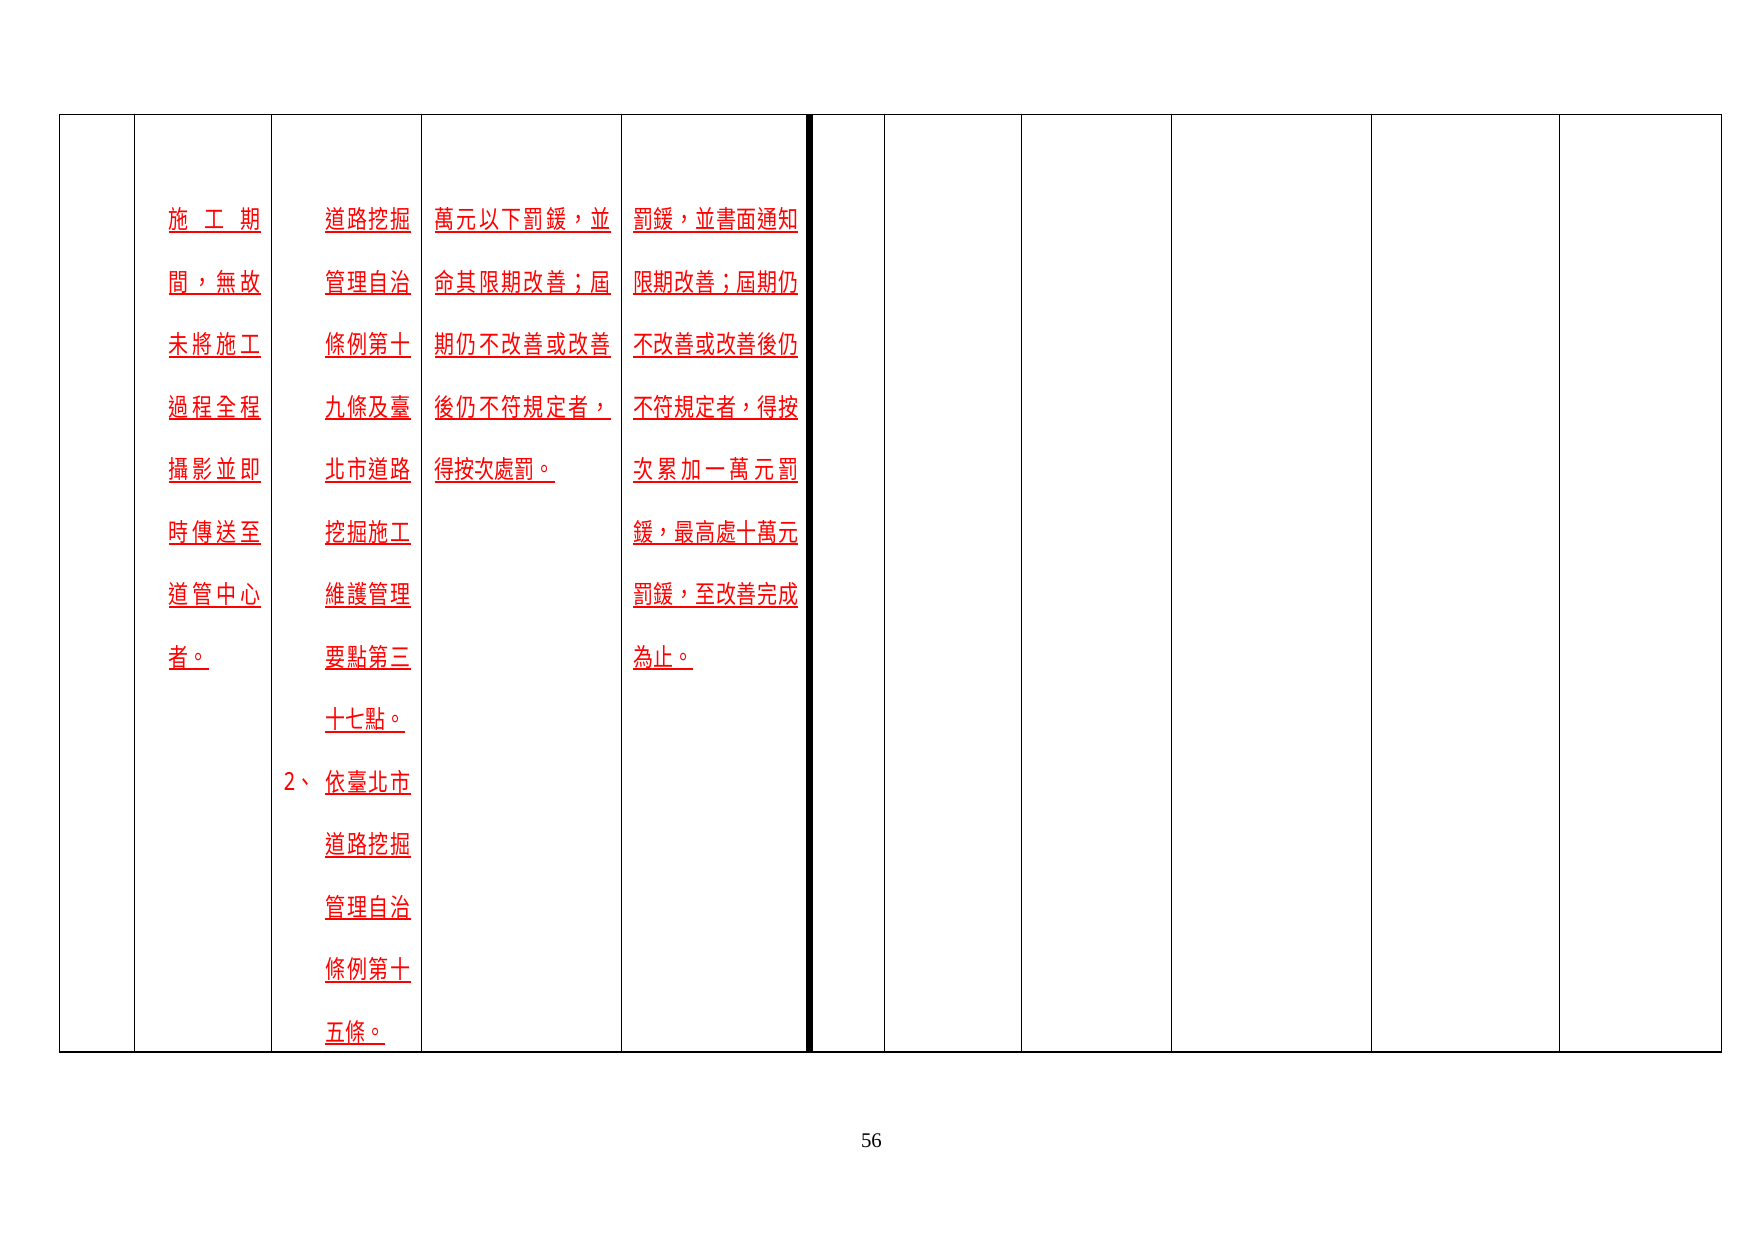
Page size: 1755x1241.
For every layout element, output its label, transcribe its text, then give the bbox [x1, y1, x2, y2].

table_cell [1022, 115, 1171, 1051]
table_cell [1560, 115, 1721, 1051]
table_cell [1172, 115, 1371, 1051]
table_cell [813, 115, 884, 1051]
table_cell 依臺北市道路挖掘管理自治條例第十九條及臺北市道路挖掘施工維護管理要點第三十七點。 依臺北市道路挖掘管理自治條例第十五條。 [272, 115, 421, 1051]
table_cell [885, 115, 1021, 1051]
table_cell [60, 115, 134, 1051]
table_cell 萬元以下罰鍰，並命其限期改善；屆期仍不改善或改善後仍不符規定者，得按次處罰。 [422, 115, 621, 1051]
table_cell [1372, 115, 1559, 1051]
table_cell 施工期間，無故未將施工過程全程攝影並即時傳送至道管中心者。 [135, 115, 271, 1051]
table_cell 罰鍰，並書面通知限期改善；屆期仍不改善或改善後仍不符規定者，得按次累加一萬元罰鍰，最高處十萬元罰鍰，至改善完成為止。 [622, 115, 806, 1051]
